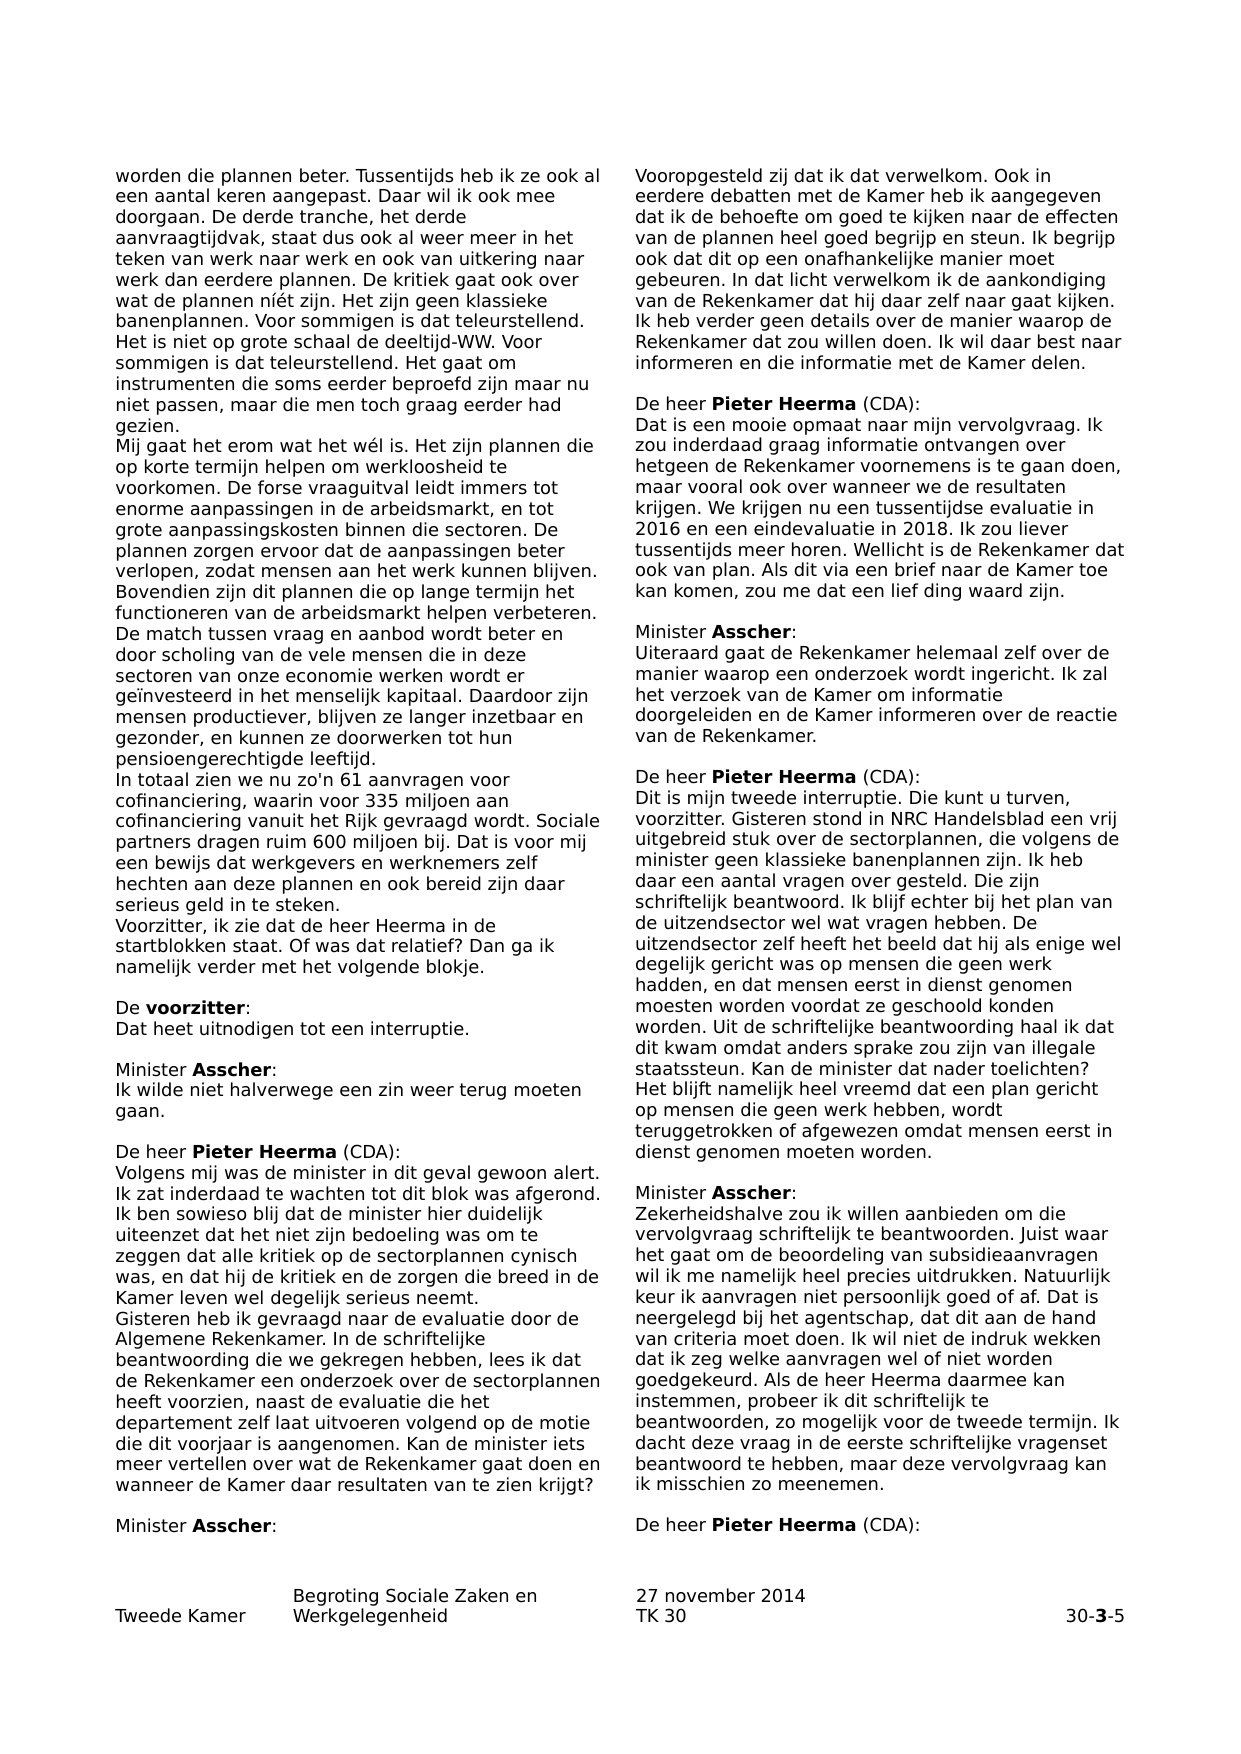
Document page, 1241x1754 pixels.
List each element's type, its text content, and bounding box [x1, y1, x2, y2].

text Mij gaat het erom wat het wél is. Het zijn plannen die op korte termijn helpen om werkloosheid te voorkomen. De forse vraaguitval leidt immers tot enorme aanpassingen in de arbeidsmarkt, en tot grote aanpassingskosten binnen die sectoren. De plannen zorgen ervoor dat de aanpassingen beter verlopen, zodat mensen aan het werk kunnen blijven. Bovendien zijn dit plannen die op lange termijn het functioneren van de arbeidsmarkt helpen verbeteren. De match tussen vraag en aanbod wordt beter en door scholing van de vele mensen die in deze sectoren van onze economie werken wordt er geïnvesteerd in het menselijk kapitaal. Daardoor zijn mensen productiever, blijven ze langer inzetbaar en gezonder, en kunnen ze doorwerken tot hun pensioengerechtigde leeftijd. [115, 436, 605, 769]
text Gisteren heb ik gevraagd naar de evaluatie door de Algemene Rekenkamer. In de schriftelijke beantwoording die we gekregen hebben, lees ik dat de Rekenkamer een onderzoek over de sectorplannen heeft voorzien, naast de evaluatie die het departement zelf laat uitvoeren volgend op de motie die dit voorjaar is aangenomen. Kan de minister iets meer vertellen over wat de Rekenkamer gaat doen en wanneer de Kamer daar resultaten van te zien krijgt? [115, 1308, 605, 1496]
text De heer Pieter Heerma (CDA): [635, 767, 1125, 787]
text De heer Pieter Heerma (CDA): [635, 394, 1125, 414]
text Vooropgesteld zij dat ik dat verwelkom. Ook in eerdere debatten met de Kamer heb ik aangegeven dat ik de behoefte om goed te kijken naar de effecten van de plannen heel goed begrijp en steun. Ik begrijp ook dat dit op een onafhankelijke manier moet gebeuren. In dat licht verwelkom ik de aankondiging van de Rekenkamer dat hij daar zelf naar gaat kijken. Ik heb verder geen details over de manier waarop de Rekenkamer dat zou willen doen. Ik wil daar best naar informeren en die informatie met de Kamer delen. [635, 165, 1125, 374]
text Minister Asscher: [115, 1516, 605, 1537]
text De voorzitter: [115, 998, 605, 1018]
text De heer Pieter Heerma (CDA): [635, 1515, 1125, 1536]
text worden die plannen beter. Tussentijds heb ik ze ook al een aantal keren aangepast. Daar wil ik ook mee doorgaan. De derde tranche, het derde aanvraagtijdvak, staat dus ook al weer meer in het teken van werk naar werk en ook van uitkering naar werk dan eerdere plannen. De kritiek gaat ook over wat de plannen níét zijn. Het zijn geen klassieke banenplannen. Voor sommigen is dat teleurstellend. Het is niet op grote schaal de deeltijd-WW. Voor sommigen is dat teleurstellend. Het gaat om instrumenten die soms eerder beproefd zijn maar nu niet passen, maar die men toch graag eerder had gezien. [115, 165, 605, 436]
text Volgens mij was de minister in dit geval gewoon alert. Ik zat inderdaad te wachten tot dit blok was afgerond. Ik ben sowieso blij dat de minister hier duidelijk uiteenzet dat het niet zijn bedoeling was om te zeggen dat alle kritiek op de sectorplannen cynisch was, en dat hij de kritiek en de zorgen die breed in de Kamer leven wel degelijk serieus neemt. [115, 1162, 605, 1308]
text Ik wilde niet halverwege een zin weer terug moeten gaan. [115, 1080, 605, 1122]
text Uiteraard gaat de Rekenkamer helemaal zelf over de manier waarop een onderzoek wordt ingericht. Ik zal het verzoek van de Kamer om informatie doorgeleiden en de Kamer informeren over de reactie van de Rekenkamer. [635, 643, 1125, 747]
text De heer Pieter Heerma (CDA): [115, 1142, 605, 1162]
text Dit is mijn tweede interruptie. Die kunt u turven, voorzitter. Gisteren stond in NRC Handelsblad een vrij uitgebreid stuk over de sectorplannen, die volgens de minister geen klassieke banenplannen zijn. Ik heb daar een aantal vragen over gesteld. Die zijn schriftelijk beantwoord. Ik blijf echter bij het plan van de uitzendsector wel wat vragen hebben. De uitzendsector zelf heeft het beeld dat hij als enige wel degelijk gericht was op mensen die geen werk hadden, en dat mensen eerst in dienst genomen moesten worden voordat ze geschoold konden worden. Uit de schriftelijke beantwoording haal ik dat dit kwam omdat anders sprake zou zijn van illegale staatssteun. Kan de minister dat nader toelichten? Het blijft namelijk heel vreemd dat een plan gericht op mensen die geen werk hebben, wordt teruggetrokken of afgewezen omdat mensen eerst in dienst genomen moeten worden. [635, 787, 1125, 1162]
text Minister Asscher: [115, 1059, 605, 1080]
text Minister Asscher: [635, 622, 1125, 643]
text Dat is een mooie opmaat naar mijn vervolgvraag. Ik zou inderdaad graag informatie ontvangen over hetgeen de Rekenkamer voornemens is te gaan doen, maar vooral ook over wanneer we de resultaten krijgen. We krijgen nu een tussentijdse evaluatie in 2016 en een eindevaluatie in 2018. Ik zou liever tussentijds meer horen. Wellicht is de Rekenkamer dat ook van plan. Als dit via een brief naar de Kamer toe kan komen, zou me dat een lief ding waard zijn. [635, 414, 1125, 602]
text Dat heet uitnodigen tot een interruptie. [115, 1018, 605, 1039]
text Zekerheidshalve zou ik willen aanbieden om die vervolgvraag schriftelijk te beantwoorden. Juist waar het gaat om de beoordeling van subsidieaanvragen wil ik me namelijk heel precies uitdrukken. Natuurlijk keur ik aanvragen niet persoonlijk goed of af. Dat is neergelegd bij het agentschap, dat dit aan de hand van criteria moet doen. Ik wil niet de indruk wekken dat ik zeg welke aanvragen wel of niet worden goedgekeurd. Als de heer Heerma daarmee kan instemmen, probeer ik dit schriftelijk te beantwoorden, zo mogelijk voor de tweede termijn. Ik dacht deze vraag in de eerste schriftelijke vragenset beantwoord te hebben, maar deze vervolgvraag kan ik misschien zo meenemen. [635, 1203, 1125, 1495]
text Minister Asscher: [635, 1182, 1125, 1203]
text Voorzitter, ik zie dat de heer Heerma in de startblokken staat. Of was dat relatief? Dan ga ik namelijk verder met het volgende blokje. [115, 915, 605, 978]
text In totaal zien we nu zo'n 61 aanvragen voor cofinanciering, waarin voor 335 miljoen aan cofinanciering vanuit het Rijk gevraagd wordt. Sociale partners dragen ruim 600 miljoen bij. Dat is voor mij een bewijs dat werkgevers en werknemers zelf hechten aan deze plannen en ook bereid zijn daar serieus geld in te steken. [115, 769, 605, 915]
